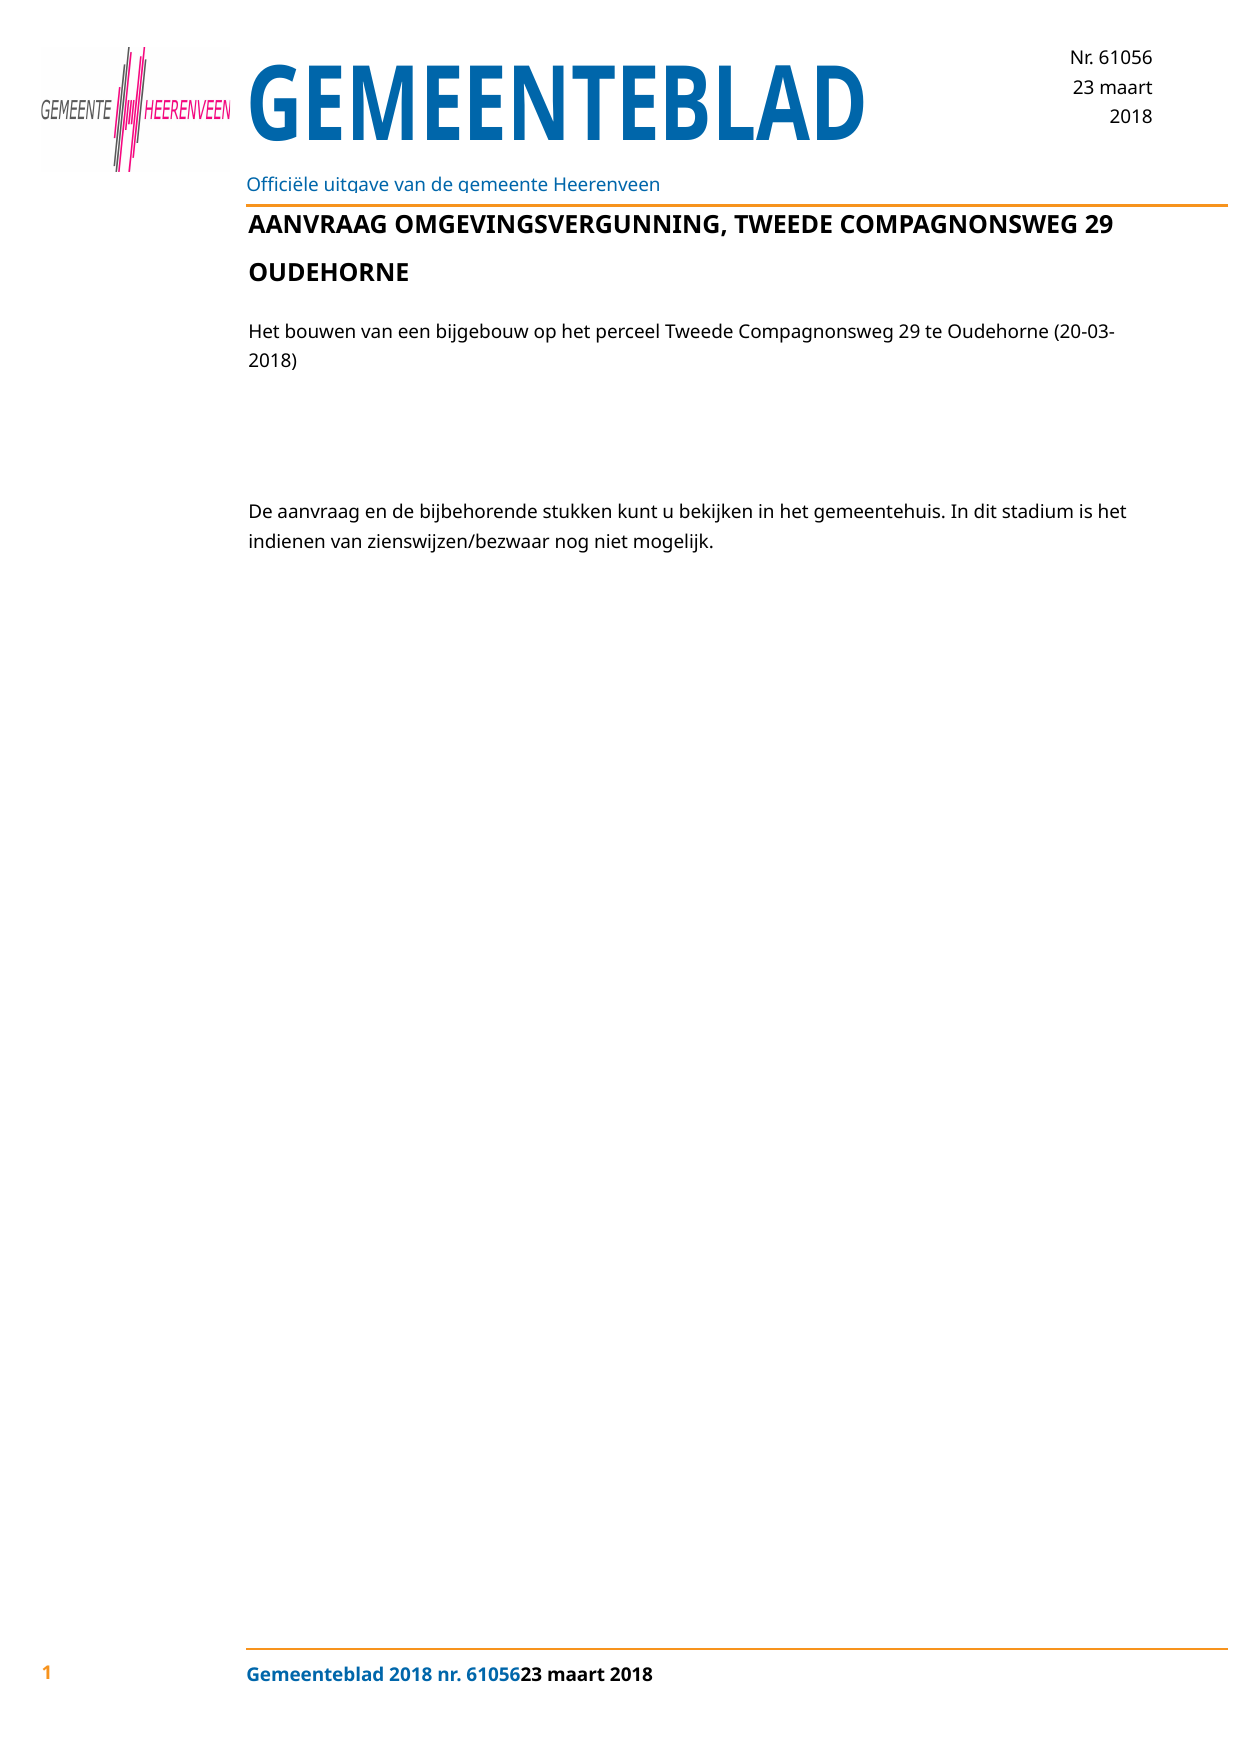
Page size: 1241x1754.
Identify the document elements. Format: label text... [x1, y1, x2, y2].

picture [41, 47, 231, 172]
text De aanvraag en de bijbehorende stukken kunt u bekijken in het gemeentehuis. In dit stadium is het indienen van zienswijzen/bezwaar nog niet mogelijk. [248, 499, 1152, 554]
text Het bouwen van een bijgebouw op het perceel Tweede Compagnonsweg 29 te Oudehorne (20-03-2018) [248, 318, 1152, 373]
text AANVRAAG OMGEVINGSVERGUNNING, TWEEDE COMPAGNONSWEG 29 OUDEHORNE [248, 207, 1152, 288]
